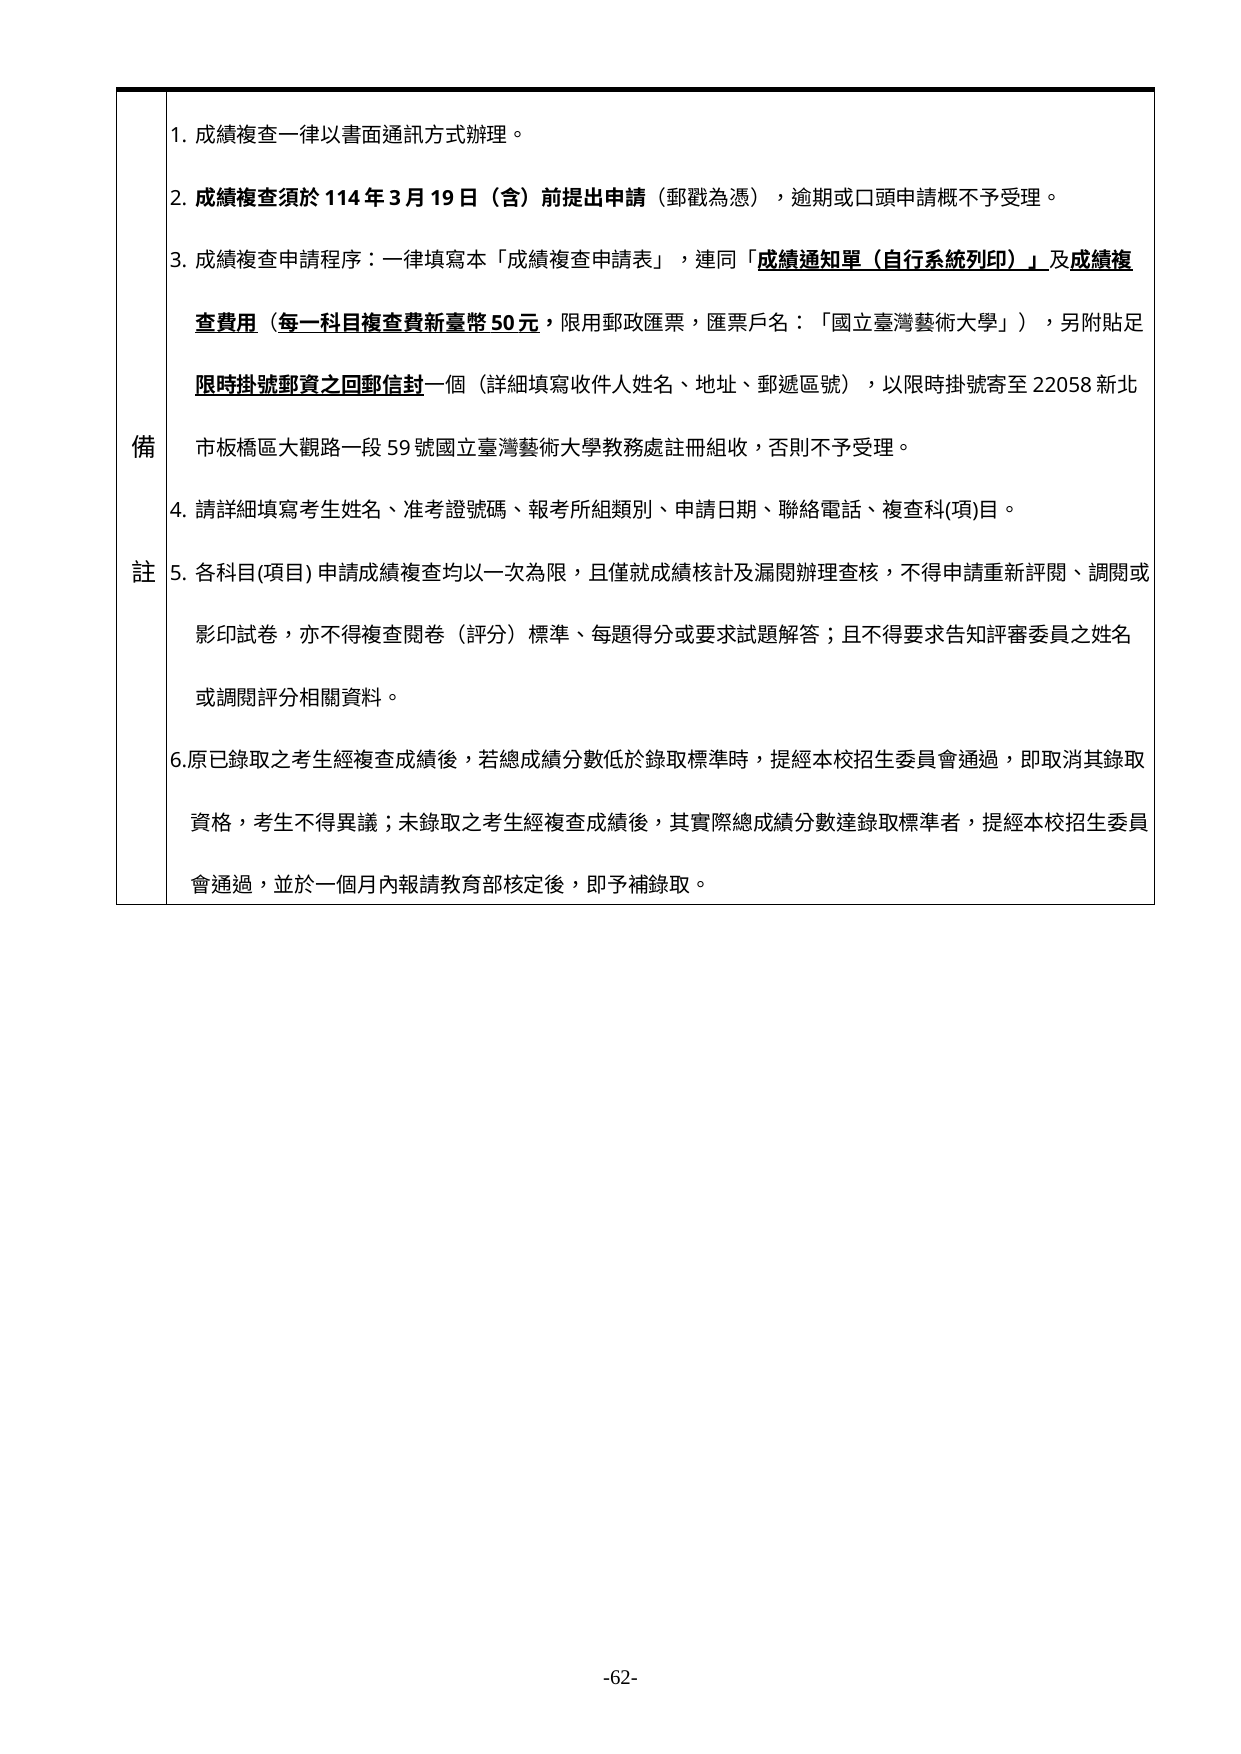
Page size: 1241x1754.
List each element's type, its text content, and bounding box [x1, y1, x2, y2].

table_cell 備 註 [117, 92, 166, 904]
table_cell 成績複查一律以書面通訊方式辦理。 成績複查須於114年3月19日（含）前提出申請（郵戳為憑），逾期或口頭申請概不予受理。 成績複查申請程序：一律填寫本「成績複查申請表」，連同「成績通知單（自行系統列印）」及成績複查費用（每一科目複查費新臺幣50元，限用郵政匯票，匯票戶名：「國立臺灣藝術大學」），另附貼足限時掛號郵資之回郵信封一個（詳細填寫收件人姓名、地址、郵遞區號），以限時掛號寄至22058新北市板橋區大觀路一段59號國立臺灣藝術大學教務處註冊組收，否則不予受理。 請詳細填寫考生姓名、准考證號碼、報考所組類別、申請日期、聯絡電話、複查科(項)目。 各科目(項目) 申請成績複查均以一次為限，且僅就成績核計及漏閱辦理查核，不得申請重新評閱、調閱或影印試卷，亦不得複查閱卷（評分）標準、每題得分或要求試題解答；且不得要求告知評審委員之姓名或調閱評分相關資料。 6.原已錄取之考生經複查成績後，若總成績分數低於錄取標準時，提經本校招生委員會通過，即取消其錄取資格，考生不得異議；未錄取之考生經複查成績後，其實際總成績分數達錄取標準者，提經本校招生委員會通過，並於一個月內報請教育部核定後，即予補錄取。 [167, 92, 1154, 904]
